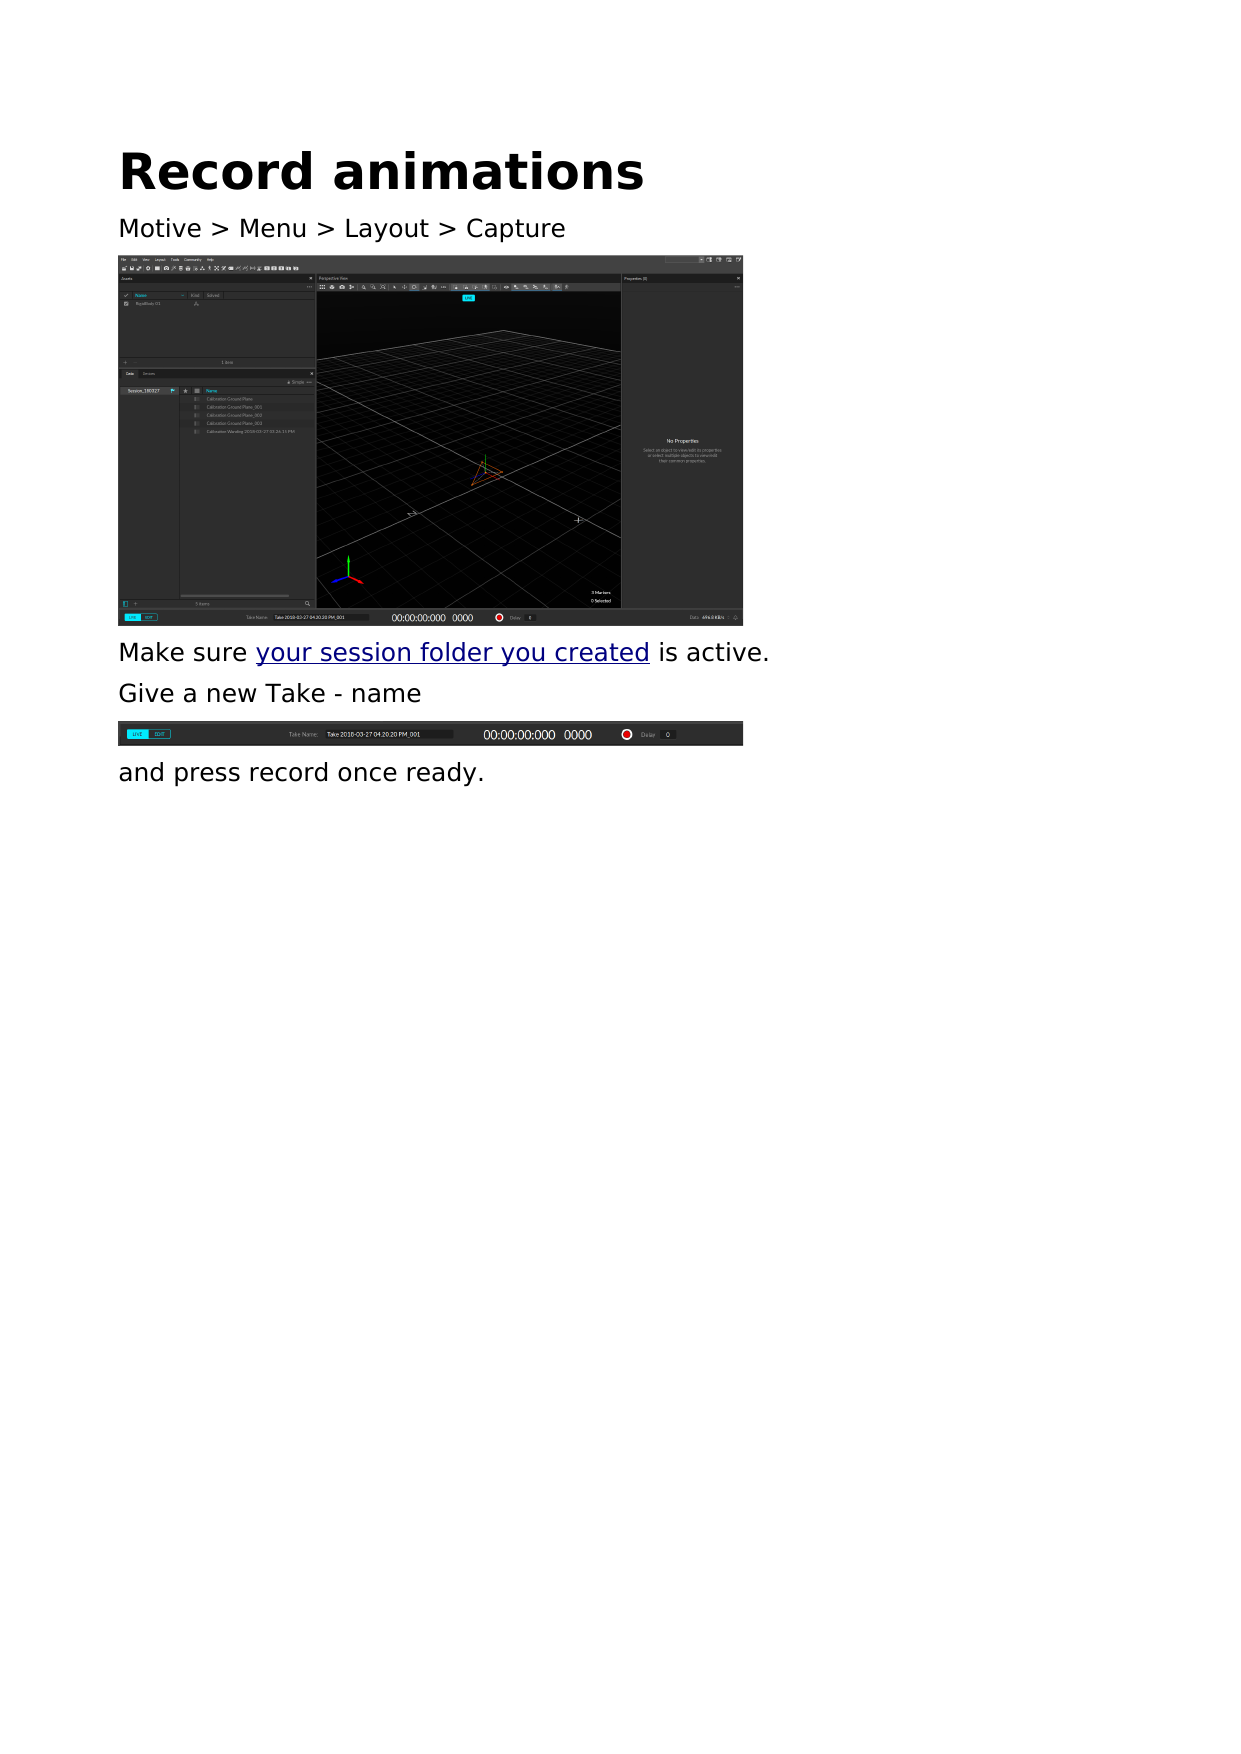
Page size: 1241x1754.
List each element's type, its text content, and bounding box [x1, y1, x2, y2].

picture [118, 721, 744, 746]
text Give a new Take - name [118, 680, 1122, 709]
subtitle Record animations [118, 143, 1122, 201]
text Motive > Menu > Layout > Capture [118, 214, 1122, 243]
picture [118, 255, 744, 626]
text Make sure your session folder you created is active. [118, 638, 1122, 667]
text and press record once ready. [118, 758, 1122, 787]
